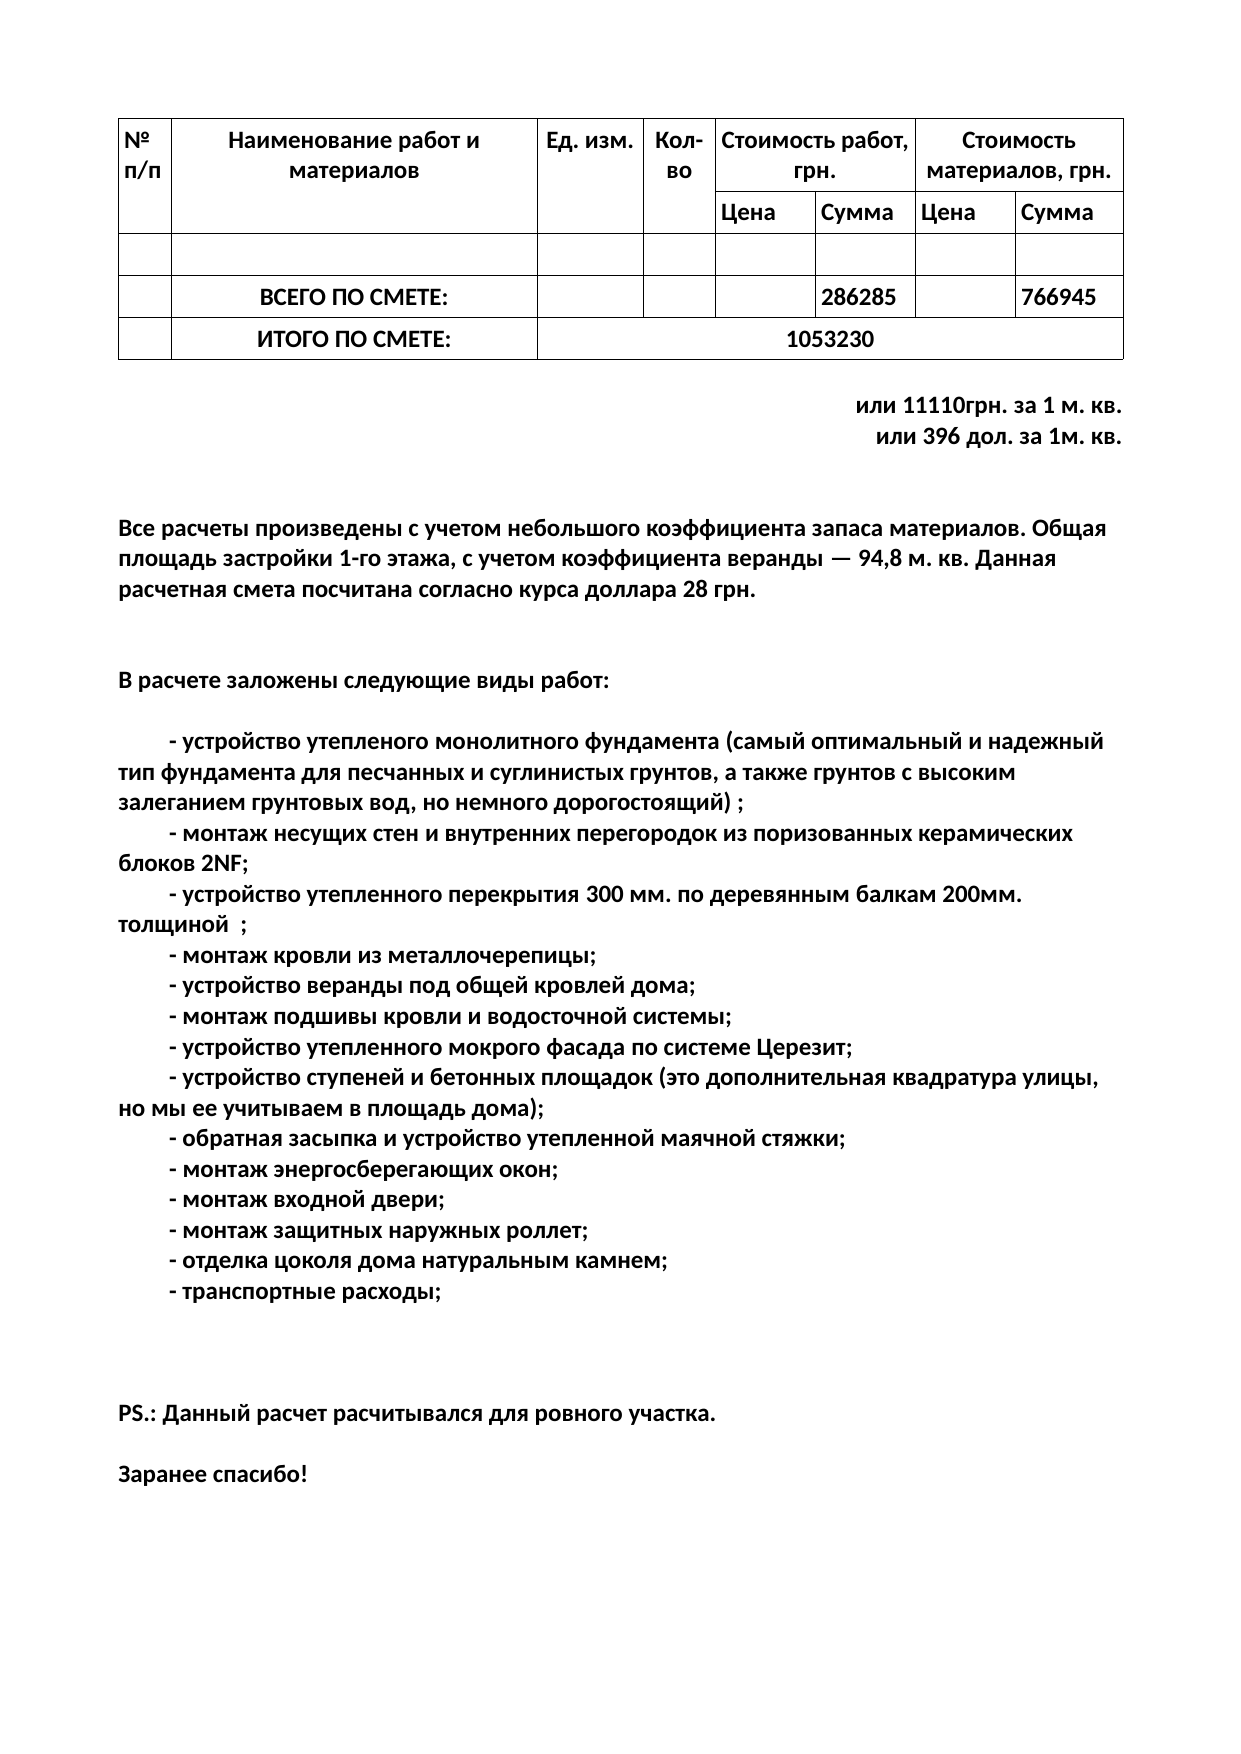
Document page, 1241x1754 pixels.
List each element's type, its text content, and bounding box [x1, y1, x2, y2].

table_header Стоимость работ, грн. [716, 119, 915, 191]
text - устройство веранды под общей кровлей дома; [118, 969, 1122, 1000]
text - монтаж несущих стен и внутренних перегородок из поризованных керамических блоков 2NF; [118, 817, 1122, 878]
table_cell [716, 234, 815, 275]
table_cell [916, 234, 1015, 275]
table_header № п/п [119, 119, 171, 191]
text - монтаж подшивы кровли и водосточной системы; [118, 1000, 1122, 1031]
table_cell Цена [716, 192, 815, 233]
table_header Наименование работ и материалов [172, 119, 537, 191]
text или 11110грн. за 1 м. кв. [118, 390, 1122, 420]
text - монтаж кровли из металлочерепицы; [118, 939, 1122, 969]
text - монтаж энергосберегающих окон; [118, 1153, 1122, 1183]
text - монтаж защитных наружных роллет; [118, 1214, 1122, 1244]
text - обратная засыпка и устройство утепленной маячной стяжки; [118, 1122, 1122, 1153]
table_cell [916, 276, 1015, 317]
table_header Стоимость материалов, грн. [916, 119, 1123, 191]
table_cell [538, 234, 643, 275]
table_cell [644, 234, 715, 275]
table_cell [119, 191, 171, 233]
table_cell [816, 234, 915, 275]
table_cell Цена [916, 192, 1015, 233]
text - устройство утепленного мокрого фасада по системе Церезит; [118, 1031, 1122, 1061]
table_cell ВСЕГО ПО СМЕТЕ: [172, 276, 537, 317]
table_cell [119, 276, 171, 317]
text - монтаж входной двери; [118, 1183, 1122, 1214]
text - устройство ступеней и бетонных площадок (это дополнительная квадратура улицы, но мы ее учитываем в площадь дома); [118, 1061, 1122, 1122]
table_cell [716, 276, 815, 317]
text - устройство утепленого монолитного фундамента (самый оптимальный и надежный тип фундамента для песчанных и суглинистых грунтов, а также грунтов с высоким залеганием грунтовых вод, но немного дорогостоящий) ; [118, 725, 1122, 817]
table_cell [119, 318, 171, 359]
table_cell [172, 234, 537, 275]
text - устройство утепленного перекрытия 300 мм. по деревянным балкам 200мм. толщиной ; [118, 878, 1122, 939]
table_cell ИТОГО ПО СМЕТЕ: [172, 318, 537, 359]
table_cell [538, 276, 643, 317]
table_cell [644, 276, 715, 317]
text PS.: Данный расчет расчитывался для ровного участка. [118, 1397, 1122, 1427]
table_cell [644, 191, 715, 233]
table_cell Сумма [816, 192, 915, 233]
text Все расчеты произведены с учетом небольшого коэффициента запаса материалов. Общая площадь застройки 1-го этажа, с учетом коэффициента веранды — 94,8 м. кв. Данная расчетная смета посчитана согласно курса доллара 28 грн. [118, 512, 1122, 603]
table_cell 766945 [1016, 276, 1123, 317]
text - транспортные расходы; [118, 1275, 1122, 1305]
table_cell 286285 [816, 276, 915, 317]
text Заранее спасибо! [118, 1458, 1122, 1488]
table_header Ед. изм. [538, 119, 643, 191]
table_cell 1053230 [538, 318, 1123, 359]
table_cell [172, 191, 537, 233]
text или 396 дол. за 1м. кв. [118, 420, 1122, 451]
text - отделка цоколя дома натуральным камнем; [118, 1244, 1122, 1275]
table_cell [1016, 234, 1123, 275]
table_cell [538, 191, 643, 233]
table_header Кол-во [644, 119, 715, 191]
table_cell Сумма [1016, 192, 1123, 233]
table_cell [119, 234, 171, 275]
text В расчете заложены следующие виды работ: [118, 664, 1122, 695]
